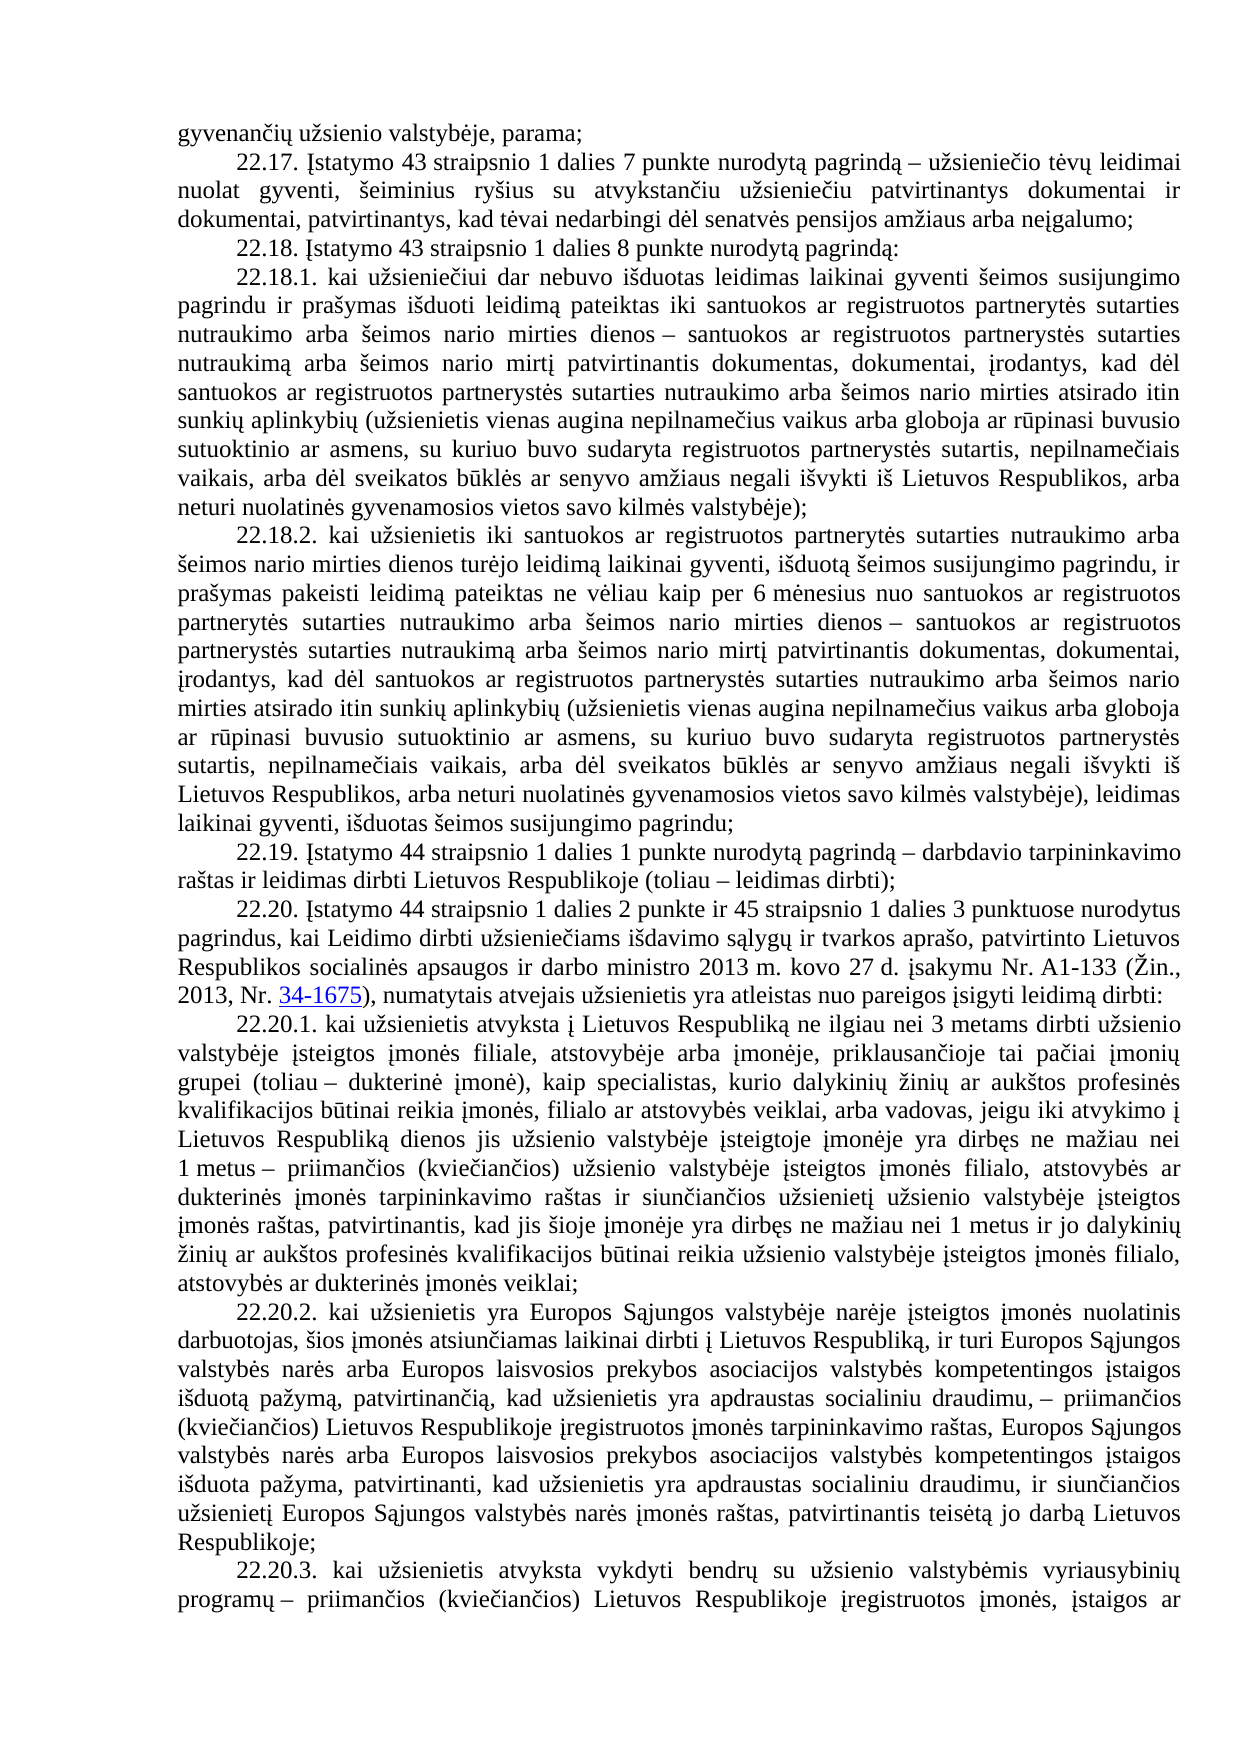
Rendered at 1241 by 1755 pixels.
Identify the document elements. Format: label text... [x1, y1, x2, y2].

text 22.19. Įstatymo 44 straipsnio 1 dalies 1 punkte nurodytą pagrindą – darbdavio tarpininkavimo raštas ir leidimas dirbti Lietuvos Respublikoje (toliau – leidimas dirbti); [177, 837, 1181, 894]
text 22.20.1. kai užsienietis atvyksta į Lietuvos Respubliką ne ilgiau nei 3 metams dirbti užsienio valstybėje įsteigtos įmonės filiale, atstovybėje arba įmonėje, priklausančioje tai pačiai įmonių grupei (toliau – dukterinė įmonė), kaip specialistas, kurio dalykinių žinių ar aukštos profesinės kvalifikacijos būtinai reikia įmonės, filialo ar atstovybės veiklai, arba vadovas, jeigu iki atvykimo į Lietuvos Respubliką dienos jis užsienio valstybėje įsteigtoje įmonėje yra dirbęs ne mažiau nei 1 metus – priimančios (kviečiančios) užsienio valstybėje įsteigtos įmonės filialo, atstovybės ar dukterinės įmonės tarpininkavimo raštas ir siunčiančios užsienietį užsienio valstybėje įsteigtos įmonės raštas, patvirtinantis, kad jis šioje įmonėje yra dirbęs ne mažiau nei 1 metus ir jo dalykinių žinių ar aukštos profesinės kvalifikacijos būtinai reikia užsienio valstybėje įsteigtos įmonės filialo, atstovybės ar dukterinės įmonės veiklai; [177, 1009, 1181, 1297]
text 22.18.2. kai užsienietis iki santuokos ar registruotos partnerytės sutarties nutraukimo arba šeimos nario mirties dienos turėjo leidimą laikinai gyventi, išduotą šeimos susijungimo pagrindu, ir prašymas pakeisti leidimą pateiktas ne vėliau kaip per 6 mėnesius nuo santuokos ar registruotos partnerytės sutarties nutraukimo arba šeimos nario mirties dienos – santuokos ar registruotos partnerystės sutarties nutraukimą arba šeimos nario mirtį patvirtinantis dokumentas, dokumentai, įrodantys, kad dėl santuokos ar registruotos partnerystės sutarties nutraukimo arba šeimos nario mirties atsirado itin sunkių aplinkybių (užsienietis vienas augina nepilnamečius vaikus arba globoja ar rūpinasi buvusio sutuoktinio ar asmens, su kuriuo buvo sudaryta registruotos partnerystės sutartis, nepilnamečiais vaikais, arba dėl sveikatos būklės ar senyvo amžiaus negali išvykti iš Lietuvos Respublikos, arba neturi nuolatinės gyvenamosios vietos savo kilmės valstybėje), leidimas laikinai gyventi, išduotas šeimos susijungimo pagrindu; [177, 521, 1181, 837]
text gyvenančių užsienio valstybėje, parama; [177, 118, 1181, 147]
text 22.18. Įstatymo 43 straipsnio 1 dalies 8 punkte nurodytą pagrindą: [177, 233, 1181, 262]
text 22.18.1. kai užsieniečiui dar nebuvo išduotas leidimas laikinai gyventi šeimos susijungimo pagrindu ir prašymas išduoti leidimą pateiktas iki santuokos ar registruotos partnerytės sutarties nutraukimo arba šeimos nario mirties dienos – santuokos ar registruotos partnerystės sutarties nutraukimą arba šeimos nario mirtį patvirtinantis dokumentas, dokumentai, įrodantys, kad dėl santuokos ar registruotos partnerystės sutarties nutraukimo arba šeimos nario mirties atsirado itin sunkių aplinkybių (užsienietis vienas augina nepilnamečius vaikus arba globoja ar rūpinasi buvusio sutuoktinio ar asmens, su kuriuo buvo sudaryta registruotos partnerystės sutartis, nepilnamečiais vaikais, arba dėl sveikatos būklės ar senyvo amžiaus negali išvykti iš Lietuvos Respublikos, arba neturi nuolatinės gyvenamosios vietos savo kilmės valstybėje); [177, 262, 1181, 521]
text 22.20. Įstatymo 44 straipsnio 1 dalies 2 punkte ir 45 straipsnio 1 dalies 3 punktuose nurodytus pagrindus, kai Leidimo dirbti užsieniečiams išdavimo sąlygų ir tvarkos aprašo, patvirtinto Lietuvos Respublikos socialinės apsaugos ir darbo ministro 2013 m. kovo 27 d. įsakymu Nr. A1-133 (Žin., 2013, Nr. 34-1675), numatytais atvejais užsienietis yra atleistas nuo pareigos įsigyti leidimą dirbti: [177, 894, 1181, 1009]
text 22.17. Įstatymo 43 straipsnio 1 dalies 7 punkte nurodytą pagrindą – užsieniečio tėvų leidimai nuolat gyventi, šeiminius ryšius su atvykstančiu užsieniečiu patvirtinantys dokumentai ir dokumentai, patvirtinantys, kad tėvai nedarbingi dėl senatvės pensijos amžiaus arba neįgalumo; [177, 147, 1181, 233]
text 22.20.3. kai užsienietis atvyksta vykdyti bendrų su užsienio valstybėmis vyriausybinių programų – priimančios (kviečiančios) Lietuvos Respublikoje įregistruotos įmonės, įstaigos ar [177, 1556, 1181, 1613]
text 22.20.2. kai užsienietis yra Europos Sąjungos valstybėje narėje įsteigtos įmonės nuolatinis darbuotojas, šios įmonės atsiunčiamas laikinai dirbti į Lietuvos Respubliką, ir turi Europos Sąjungos valstybės narės arba Europos laisvosios prekybos asociacijos valstybės kompetentingos įstaigos išduotą pažymą, patvirtinančią, kad užsienietis yra apdraustas socialiniu draudimu, – priimančios (kviečiančios) Lietuvos Respublikoje įregistruotos įmonės tarpininkavimo raštas, Europos Sąjungos valstybės narės arba Europos laisvosios prekybos asociacijos valstybės kompetentingos įstaigos išduota pažyma, patvirtinanti, kad užsienietis yra apdraustas socialiniu draudimu, ir siunčiančios užsienietį Europos Sąjungos valstybės narės įmonės raštas, patvirtinantis teisėtą jo darbą Lietuvos Respublikoje; [177, 1297, 1181, 1556]
